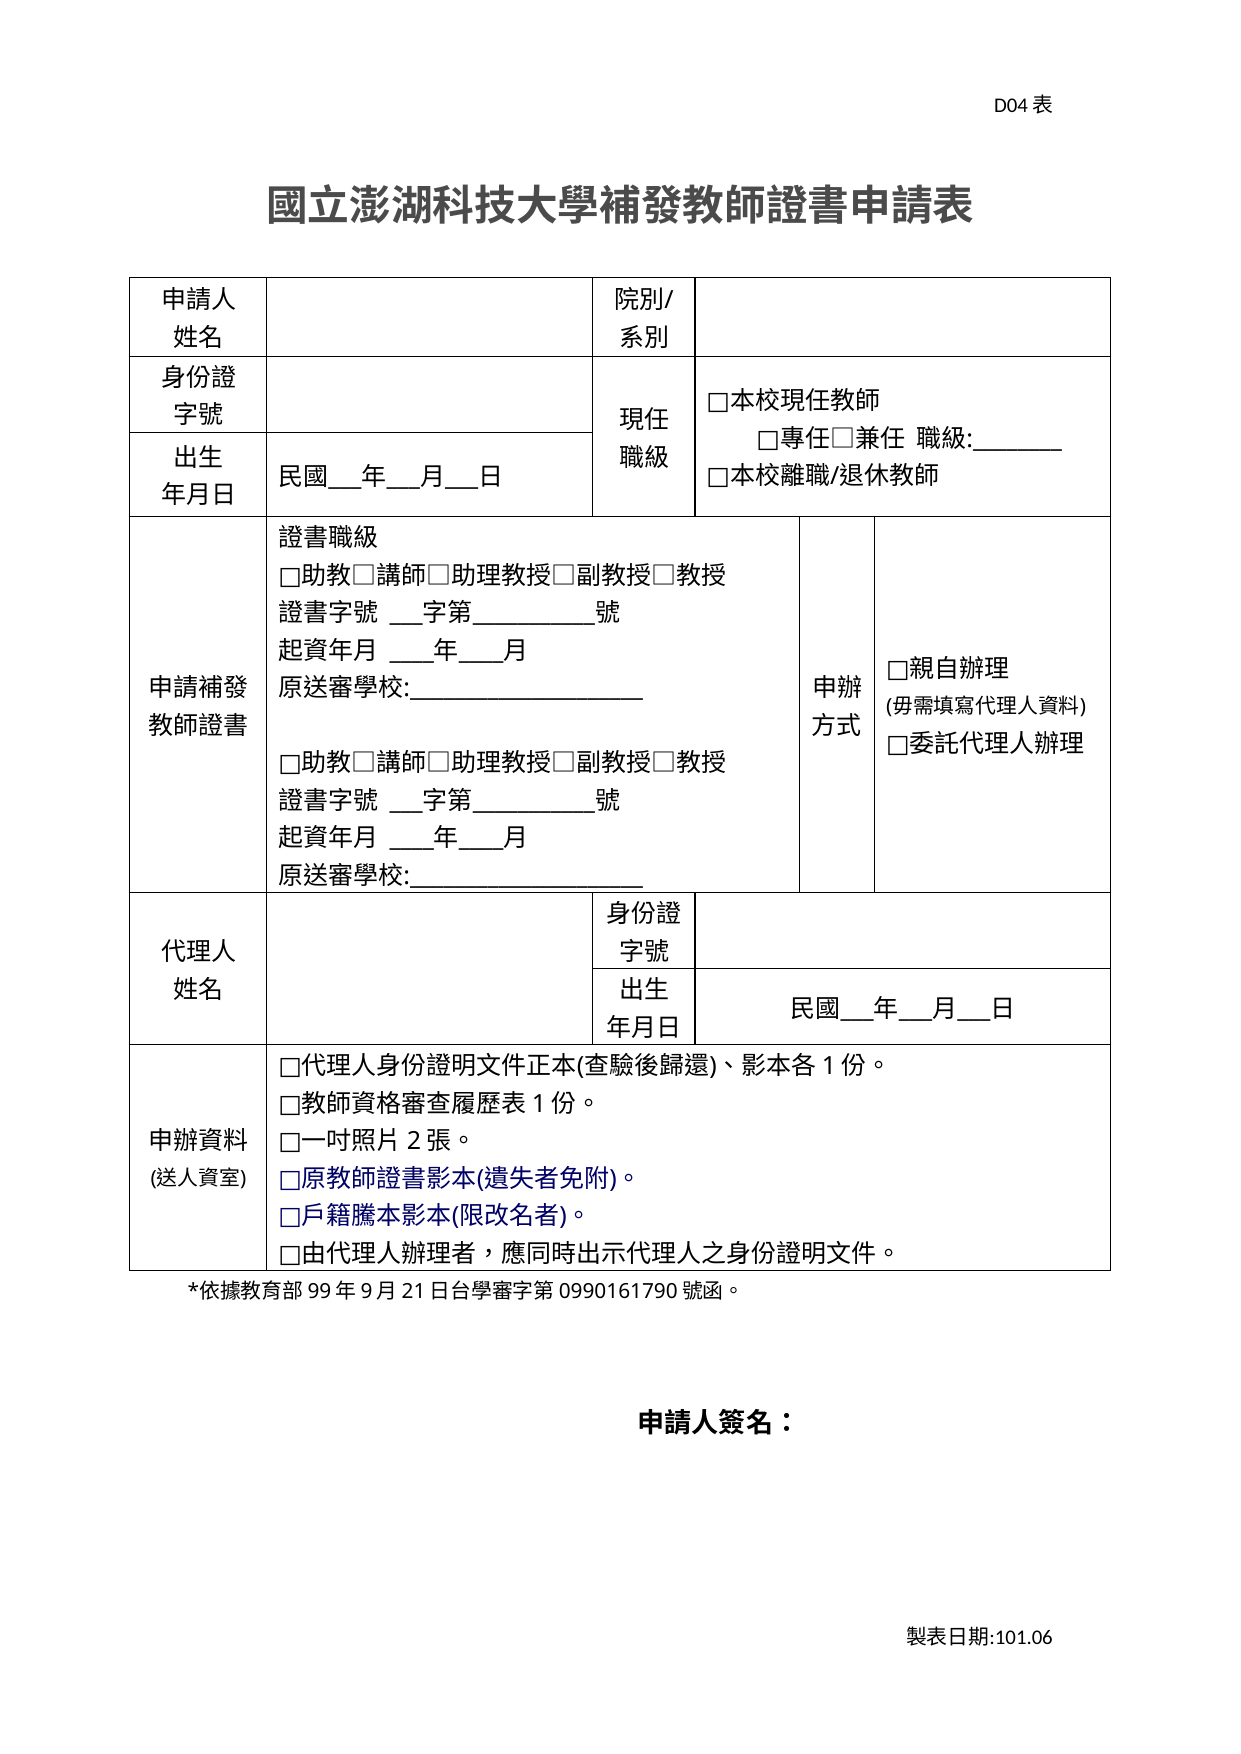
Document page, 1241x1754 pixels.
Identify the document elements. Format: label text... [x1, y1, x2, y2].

table_cell 申辦資料 (送人資室) [130, 1045, 266, 1270]
table_cell 身份證 字號 [130, 357, 266, 432]
table_cell [696, 893, 1110, 968]
text 申請人簽名： [587, 1384, 1053, 1459]
table_cell 申辦 方式 [800, 517, 874, 892]
table_cell 身份證 字號 [593, 893, 694, 968]
table_cell 出生 年月日 [130, 433, 266, 516]
table_cell □親自辦理 (毋需填寫代理人資料) □委託代理人辦理 [875, 517, 1110, 892]
table_header 申請人 姓名 [130, 278, 266, 356]
table_cell 代理人 姓名 [130, 893, 266, 1044]
text 國立澎湖科技大學補發教師證書申請表 [187, 164, 1053, 239]
table_cell 現任 職級 [593, 357, 694, 516]
table_cell 申請補發 教師證書 [130, 517, 266, 892]
table_cell 民國___年___月___日 [267, 433, 592, 516]
table_cell 證書職級 □助教□講師□助理教授□副教授□教授 證書字號 ___字第___________號 起資年月 ____年____月 原送審學校:_____________________ □助教□講師□助理教授□副教授□教授 證書字號 ___字第___________號 起資年月 ____年____月 原送審學校:_____________________ [267, 517, 799, 892]
table_cell [267, 893, 592, 1044]
table_header [696, 278, 1110, 356]
table_header [267, 278, 592, 356]
table_cell 民國___年___月___日 [696, 969, 1110, 1044]
table_header 院別/ 系別 [593, 278, 694, 356]
table_cell [267, 357, 592, 432]
text *依據教育部99年9月21日台學審字第0990161790號函。 [187, 1271, 1053, 1309]
table_cell □本校現任教師 □專任□兼任 職級:________ □本校離職/退休教師 [696, 357, 1110, 516]
table_cell 出生 年月日 [593, 969, 694, 1044]
table_cell □代理人身份證明文件正本(查驗後歸還)、影本各1份。 □教師資格審查履歷表1份。 □一吋照片2張。 □原教師證書影本(遺失者免附)。 □戶籍騰本影本(限改名者)。 □由代理人辦理者，應同時出示代理人之身份證明文件。 [267, 1045, 1110, 1270]
